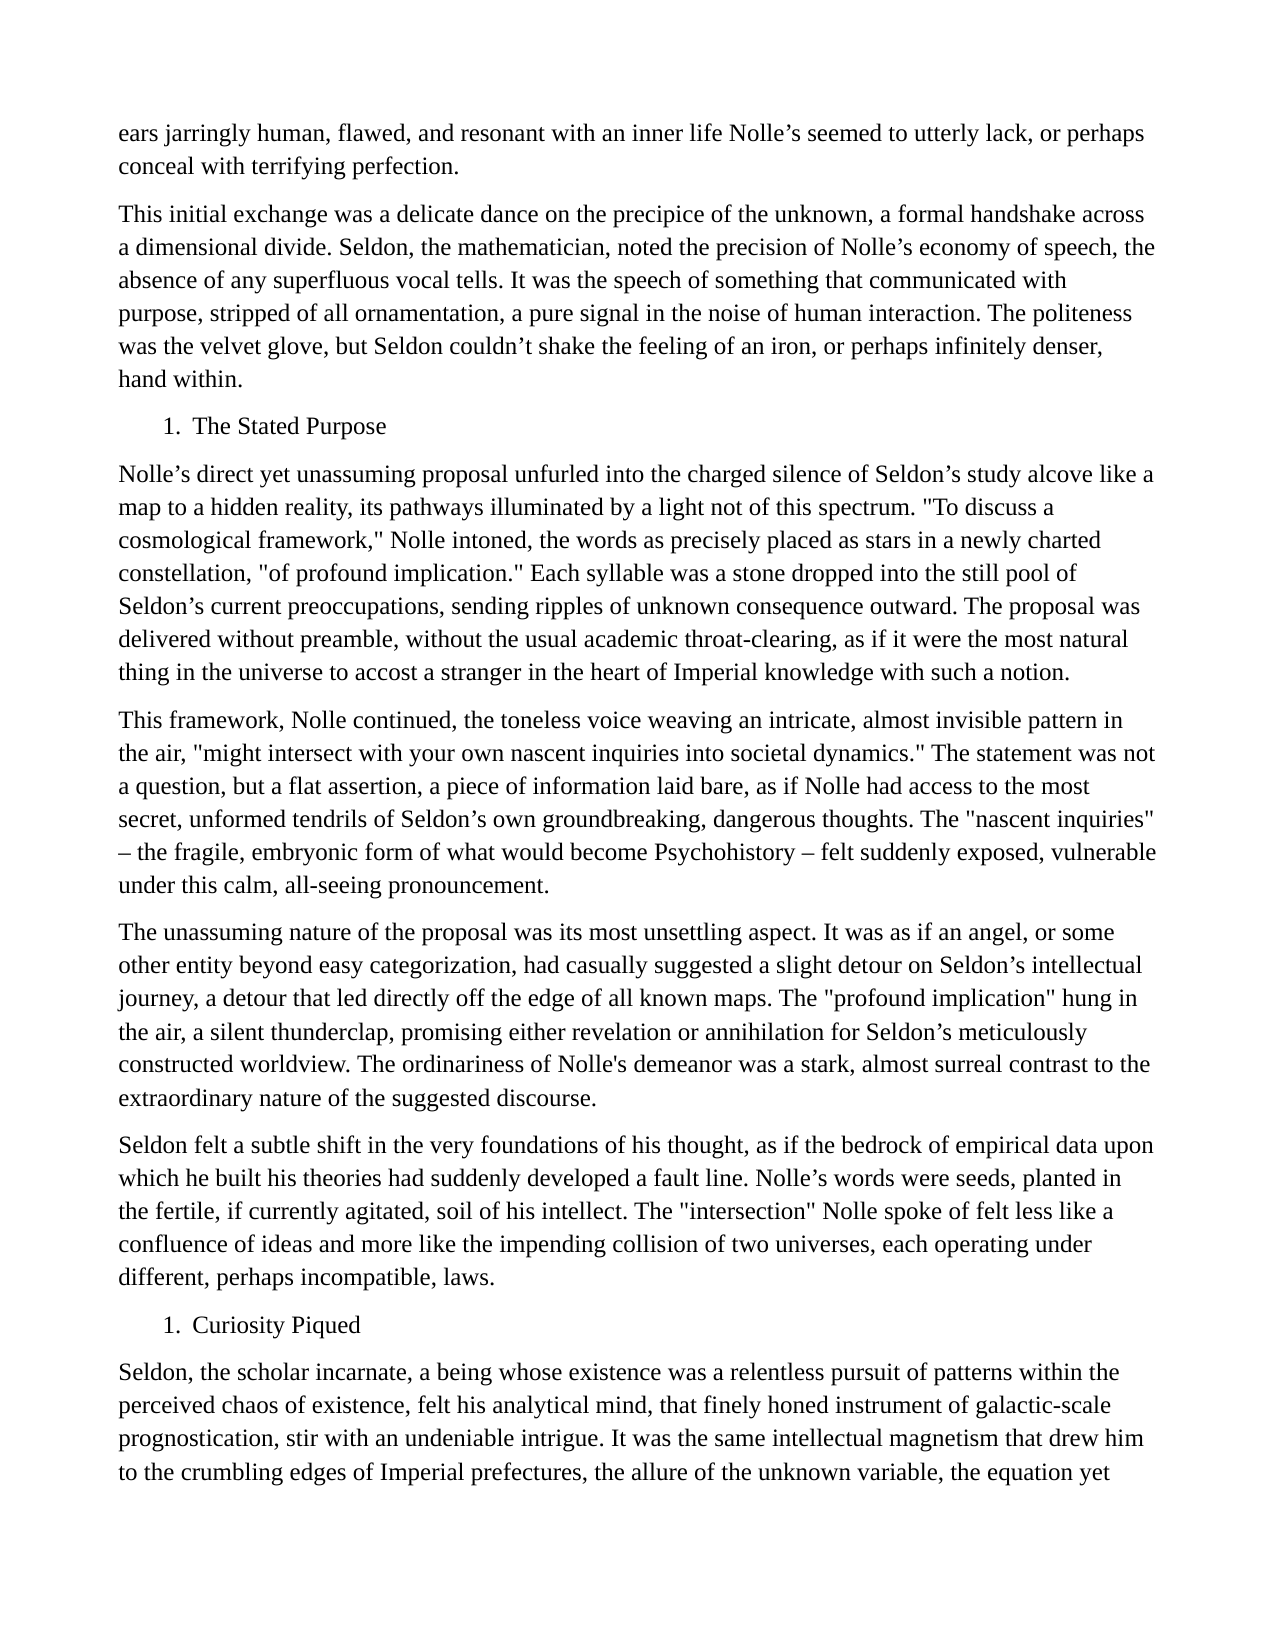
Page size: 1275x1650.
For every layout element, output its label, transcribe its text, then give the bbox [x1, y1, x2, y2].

list The Stated Purpose [162, 411, 1157, 440]
text The unassuming nature of the proposal was its most unsettling aspect. It was as if an angel, or some other entity beyond easy categorization, had casually suggested a slight detour on Seldon’s intellectual journey, a detour that led directly off the edge of all known maps. The "profound implication" hung in the air, a silent thunderclap, promising either revelation or annihilation for Seldon’s meticulously constructed worldview. The ordinariness of Nolle's demeanor was a stark, almost surreal contrast to the extraordinary nature of the suggested discourse. [118, 917, 1157, 1111]
text This initial exchange was a delicate dance on the precipice of the unknown, a formal handshake across a dimensional divide. Seldon, the mathematician, noted the precision of Nolle’s economy of speech, the absence of any superfluous vocal tells. It was the speech of something that communicated with purpose, stripped of all ornamentation, a pure signal in the noise of human interaction. The politeness was the velvet glove, but Seldon couldn’t shake the feeling of an iron, or perhaps infinitely denser, hand within. [118, 199, 1157, 393]
text This framework, Nolle continued, the toneless voice weaving an intricate, almost invisible pattern in the air, "might intersect with your own nascent inquiries into societal dynamics." The statement was not a question, but a flat assertion, a piece of information laid bare, as if Nolle had access to the most secret, unformed tendrils of Seldon’s own groundbreaking, dangerous thoughts. The "nascent inquiries" – the fragile, embryonic form of what would become Psychohistory – felt suddenly exposed, vulnerable under this calm, all-seeing pronouncement. [118, 705, 1157, 899]
list Curiosity Piqued [162, 1310, 1157, 1339]
text Seldon, the scholar incarnate, a being whose existence was a relentless pursuit of patterns within the perceived chaos of existence, felt his analytical mind, that finely honed instrument of galactic-scale prognostication, stir with an undeniable intrigue. It was the same intellectual magnetism that drew him to the crumbling edges of Imperial prefectures, the allure of the unknown variable, the equation yet [118, 1357, 1157, 1485]
text Seldon felt a subtle shift in the very foundations of his thought, as if the bedrock of empirical data upon which he built his theories had suddenly developed a fault line. Nolle’s words were seeds, planted in the fertile, if currently agitated, soil of his intellect. The "intersection" Nolle spoke of felt less like a confluence of ideas and more like the impending collision of two universes, each operating under different, perhaps incompatible, laws. [118, 1130, 1157, 1291]
text ears jarringly human, flawed, and resonant with an inner life Nolle’s seemed to utterly lack, or perhaps conceal with terrifying perfection. [118, 118, 1157, 180]
text Nolle’s direct yet unassuming proposal unfurled into the charged silence of Seldon’s study alcove like a map to a hidden reality, its pathways illuminated by a light not of this spectrum. "To discuss a cosmological framework," Nolle intoned, the words as precisely placed as stars in a newly charted constellation, "of profound implication." Each syllable was a stone dropped into the still pool of Seldon’s current preoccupations, sending ripples of unknown consequence outward. The proposal was delivered without preamble, without the usual academic throat-clearing, as if it were the most natural thing in the universe to accost a stranger in the heart of Imperial knowledge with such a notion. [118, 459, 1157, 686]
